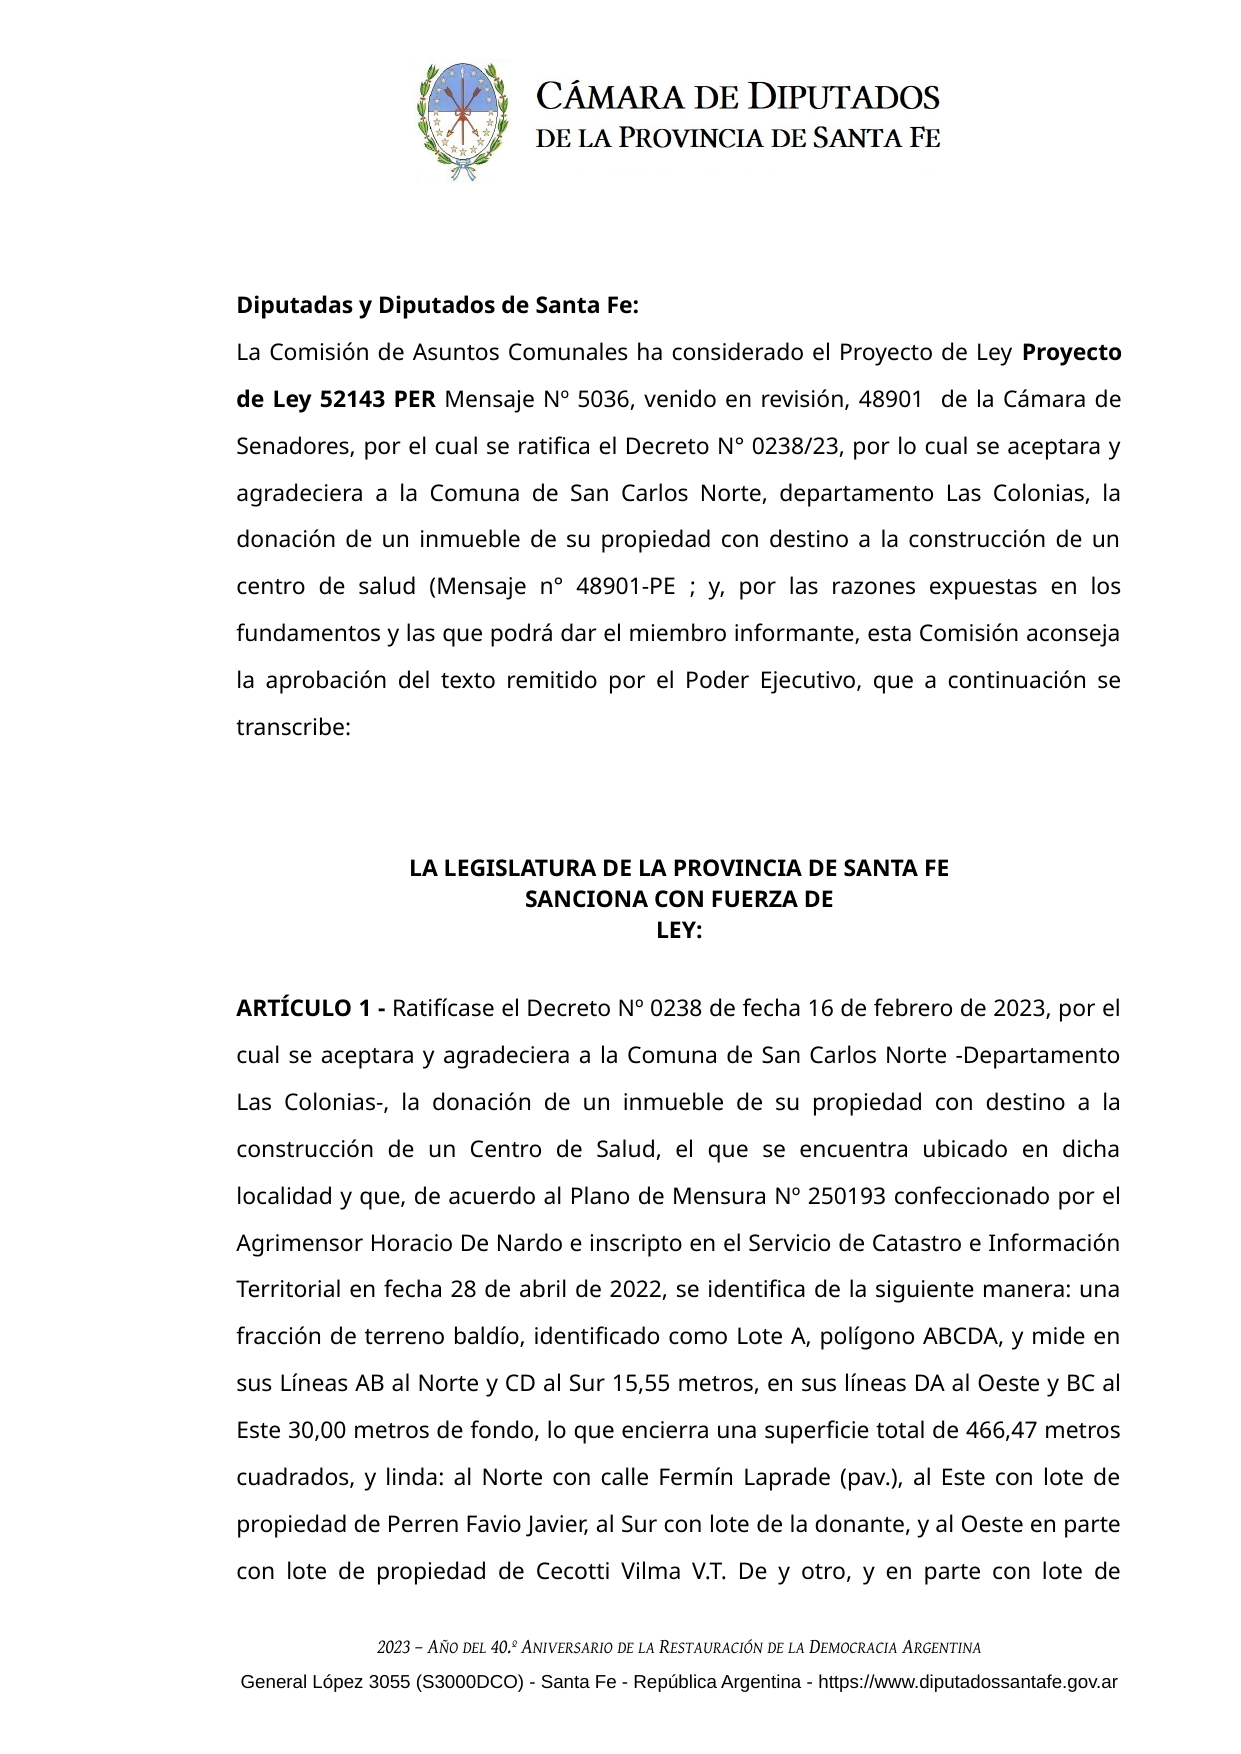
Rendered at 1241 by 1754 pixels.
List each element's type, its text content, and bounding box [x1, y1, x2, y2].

text LEY: [236, 914, 1122, 945]
text SANCIONA CON FUERZA DE [236, 883, 1122, 914]
text LA LEGISLATURA DE LA PROVINCIA DE SANTA FE [236, 852, 1122, 883]
text Diputadas y Diputados de Santa Fe: [236, 289, 1122, 320]
text La Comisión de Asuntos Comunales ha considerado el Proyecto de Ley Proyecto de Ley 52143 PER Mensaje Nº 5036, venido en revisión, 48901 de la Cámara de Senadores, por el cual se ratifica el Decreto N° 0238/23, por lo cual se aceptara y agradeciera a la Comuna de San Carlos Norte, departamento Las Colonias, la donación de un inmueble de su propiedad con destino a la construcción de un centro de salud (Mensaje n° 48901-PE ; y, por las razones expuestas en los fundamentos y las que podrá dar el miembro informante, esta Comisión aconseja la aprobación del texto remitido por el Poder Ejecutivo, que a continuación se transcribe: [236, 336, 1122, 742]
text ARTÍCULO 1 - Ratifícase el Decreto Nº 0238 de fecha 16 de febrero de 2023, por el cual se aceptara y agradeciera a la Comuna de San Carlos Norte -Departamento Las Colonias-, la donación de un inmueble de su propiedad con destino a la construcción de un Centro de Salud, el que se encuentra ubicado en dicha localidad y que, de acuerdo al Plano de Mensura Nº 250193 confeccionado por el Agrimensor Horacio De Nardo e inscripto en el Servicio de Catastro e Información Territorial en fecha 28 de abril de 2022, se identifica de la siguiente manera: una fracción de terreno baldío, identificado como Lote A, polígono ABCDA, y mide en sus Líneas AB al Norte y CD al Sur 15,55 metros, en sus líneas DA al Oeste y BC al Este 30,00 metros de fondo, lo que encierra una superficie total de 466,47 metros cuadrados, y linda: al Norte con calle Fermín Laprade (pav.), al Este con lote de propiedad de Perren Favio Javier, al Sur con lote de la donante, y al Oeste en parte con lote de propiedad de Cecotti Vilma V.T. De y otro, y en parte con lote de [236, 992, 1122, 1586]
picture [413, 59, 945, 183]
